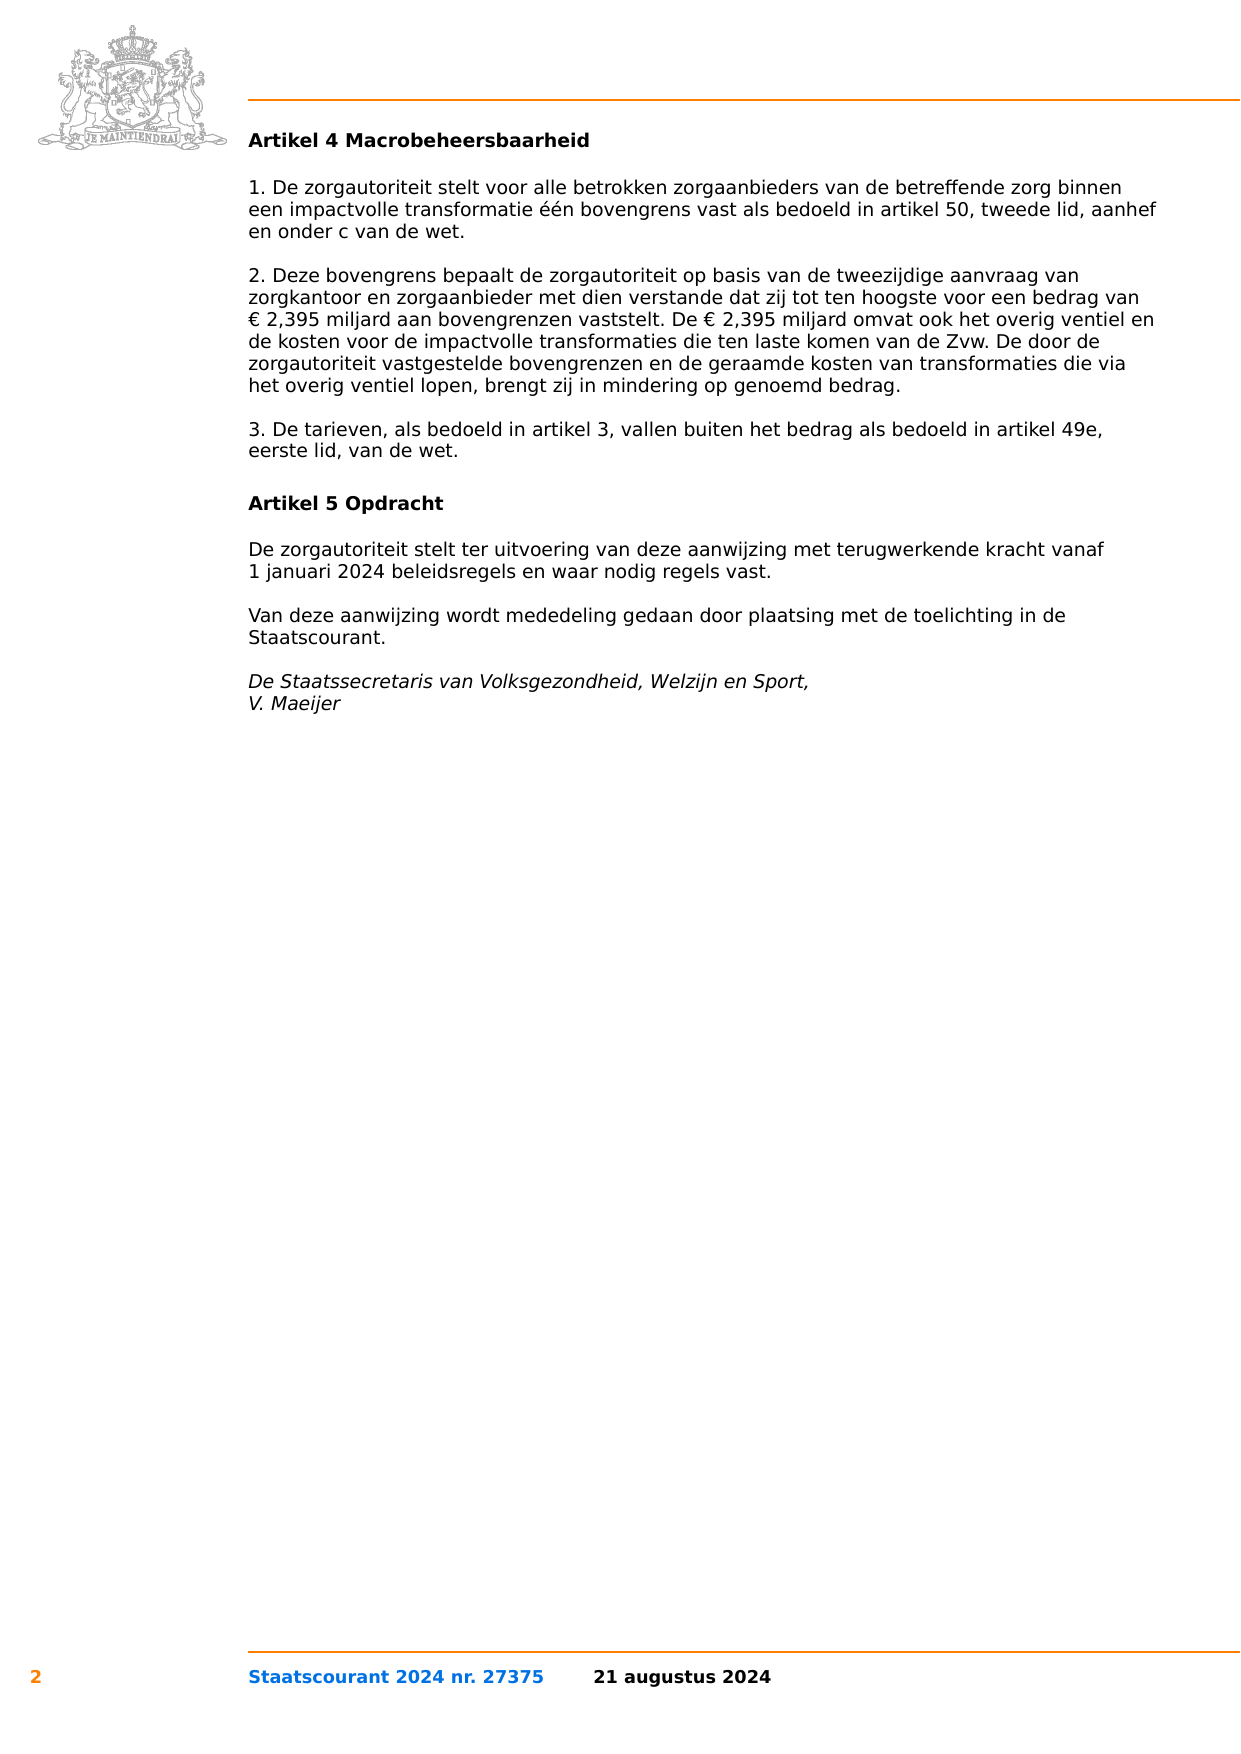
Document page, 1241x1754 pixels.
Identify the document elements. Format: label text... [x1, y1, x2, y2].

text 2. Deze bovengrens bepaalt de zorgautoriteit op basis van de tweezijdige aanvraag van zorgkantoor en zorgaanbieder met dien verstande dat zij tot ten hoogste voor een bedrag van € 2,395 miljard aan bovengrenzen vaststelt. De € 2,395 miljard omvat ook het overig ventiel en de kosten voor de impactvolle transformaties die ten laste komen van de Zvw. De door de zorgautoriteit vastgestelde bovengrenzen en de geraamde kosten van transformaties die via het overig ventiel lopen, brengt zij in mindering op genoemd bedrag. [248, 265, 1163, 397]
subtitle Artikel 5 Opdracht [248, 492, 1163, 514]
text De zorgautoriteit stelt ter uitvoering van deze aanwijzing met terugwerkende kracht vanaf 1 januari 2024 beleidsregels en waar nodig regels vast. [248, 539, 1163, 583]
text Van deze aanwijzing wordt mededeling gedaan door plaatsing met de toelichting in de Staatscourant. [248, 605, 1163, 649]
text De Staatssecretaris van Volksgezondheid, Welzijn en Sport, V. Maeijer [248, 671, 1163, 715]
picture [38, 25, 227, 150]
text 3. De tarieven, als bedoeld in artikel 3, vallen buiten het bedrag als bedoeld in artikel 49e, eerste lid, van de wet. [248, 418, 1163, 462]
subtitle Artikel 4 Macrobeheersbaarheid [248, 130, 1163, 152]
text 1. De zorgautoriteit stelt voor alle betrokken zorgaanbieders van de betreffende zorg binnen een impactvolle transformatie één bovengrens vast als bedoeld in artikel 50, tweede lid, aanhef en onder c van de wet. [248, 177, 1163, 243]
